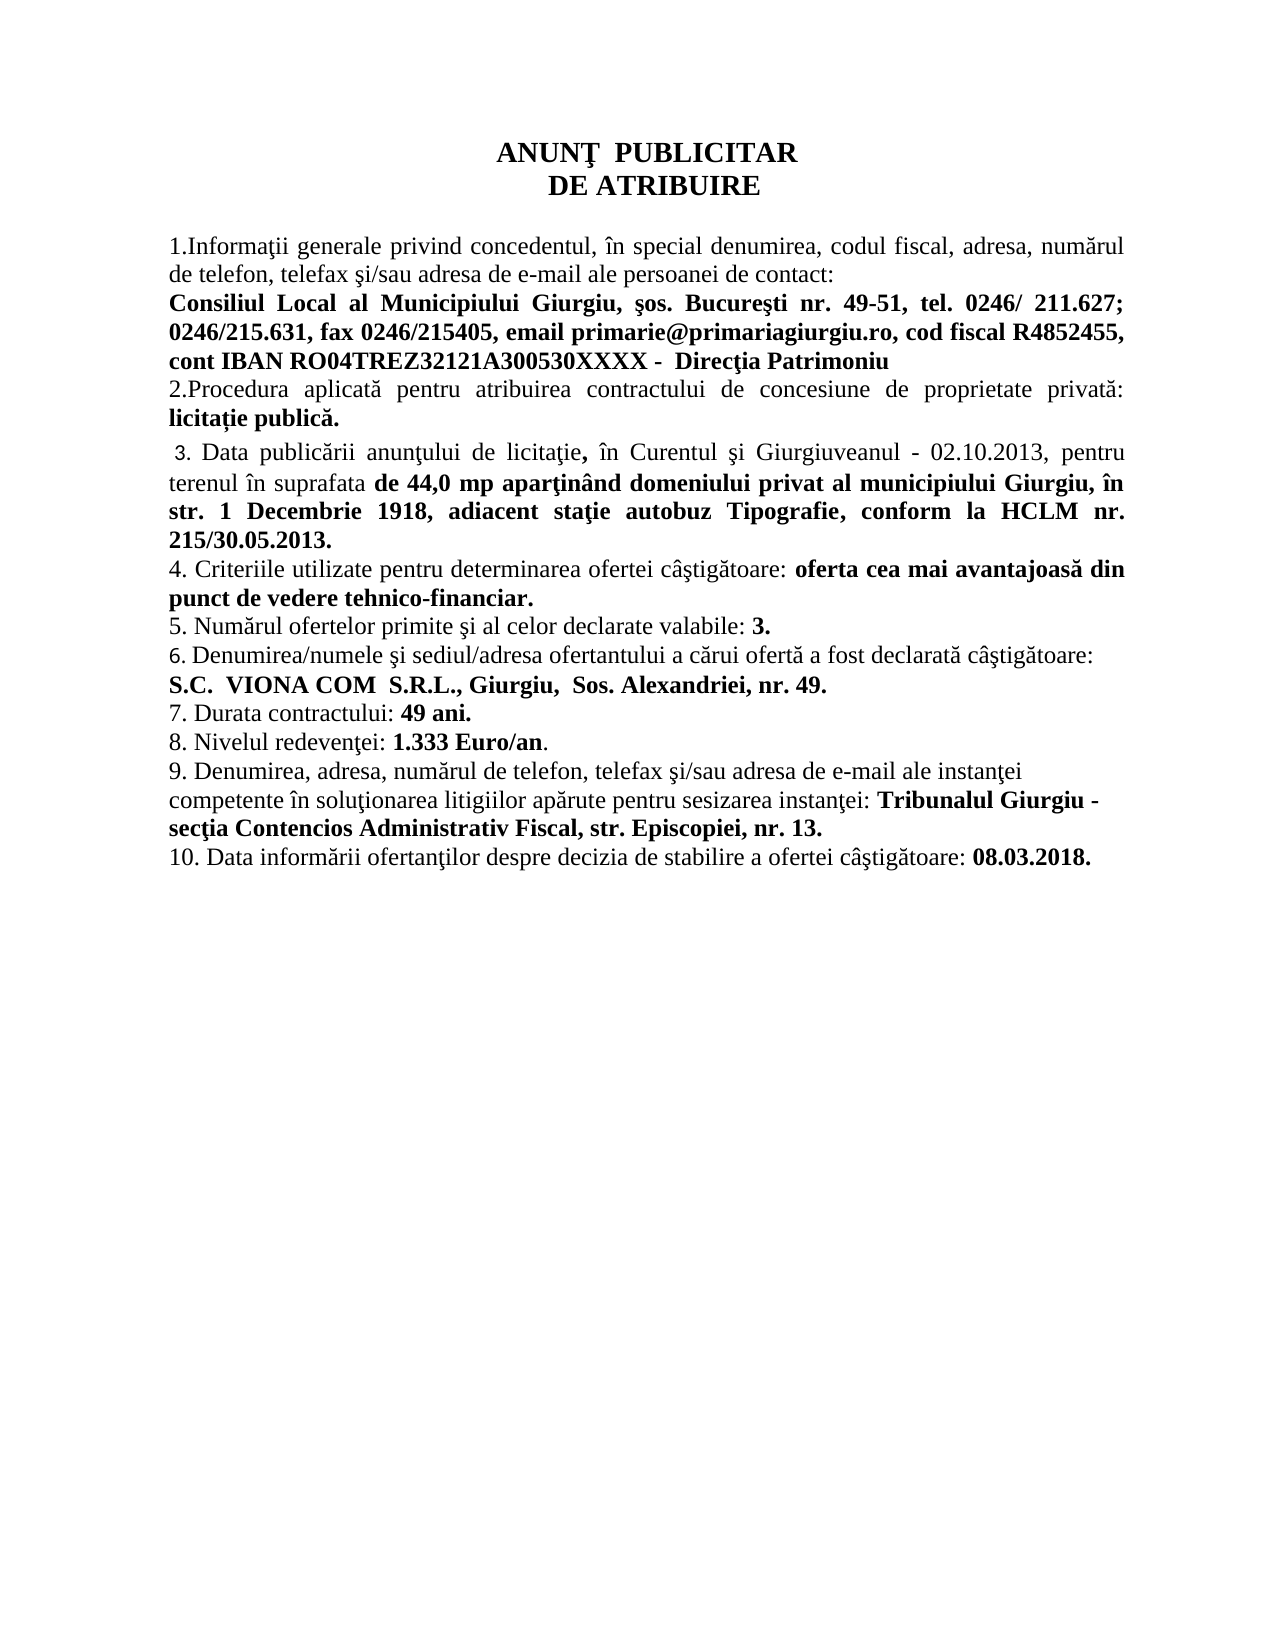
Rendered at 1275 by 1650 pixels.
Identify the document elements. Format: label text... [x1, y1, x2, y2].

text 6. Denumirea/numele şi sediul/adresa ofertantului a cărui ofertă a fost declarată câştigătoare: S.C. VIONA COM S.R.L., Giurgiu, Sos. Alexandriei, nr. 49. [169, 640, 1125, 698]
text 4. Criteriile utilizate pentru determinarea ofertei câştigătoare: oferta cea mai avantajoasă din punct de vedere tehnico-financiar. [169, 554, 1125, 611]
text DE ATRIBUIRE [169, 168, 1125, 202]
text 7. Durata contractului: 49 ani. [169, 698, 1125, 727]
text Consiliul Local al Municipiului Giurgiu, şos. Bucureşti nr. 49-51, tel. 0246/ 211.627; 0246/215.631, fax 0246/215405, email primarie@primariagiurgiu.ro, cod fiscal R4852455, cont IBAN RO04TREZ32121A300530XXXX - Direcţia Patrimoniu [169, 288, 1125, 374]
text 2.Procedura aplicată pentru atribuirea contractului de concesiune de proprietate privată: licitație publică. [169, 374, 1125, 432]
text 5. Numărul ofertelor primite şi al celor declarate valabile: 3. [169, 611, 1125, 640]
text 1.Informaţii generale privind concedentul, în special denumirea, codul fiscal, adresa, numărul de telefon, telefax şi/sau adresa de e-mail ale persoanei de contact: [169, 231, 1125, 288]
text 8. Nivelul redevenţei: 1.333 Euro/an. [169, 727, 1125, 756]
text ANUNŢ PUBLICITAR [169, 135, 1125, 168]
text 3. Data publicării anunţului de licitaţie, în Curentul şi Giurgiuveanul - 02.10.2013, pentru terenul în suprafata de 44,0 mp aparţinând domeniului privat al municipiului Giurgiu, în str. 1 Decembrie 1918, adiacent staţie autobuz Tipografie, conform la HCLM nr. 215/30.05.2013. [169, 432, 1125, 554]
text 9. Denumirea, adresa, numărul de telefon, telefax şi/sau adresa de e-mail ale instanţei competente în soluţionarea litigiilor apărute pentru sesizarea instanţei: Tribunalul Giurgiu - secţia Contencios Administrativ Fiscal, str. Episcopiei, nr. 13. 10. Data informării ofertanţilor despre decizia de stabilire a ofertei câştigătoare: 08.03.2018. [169, 756, 1125, 871]
